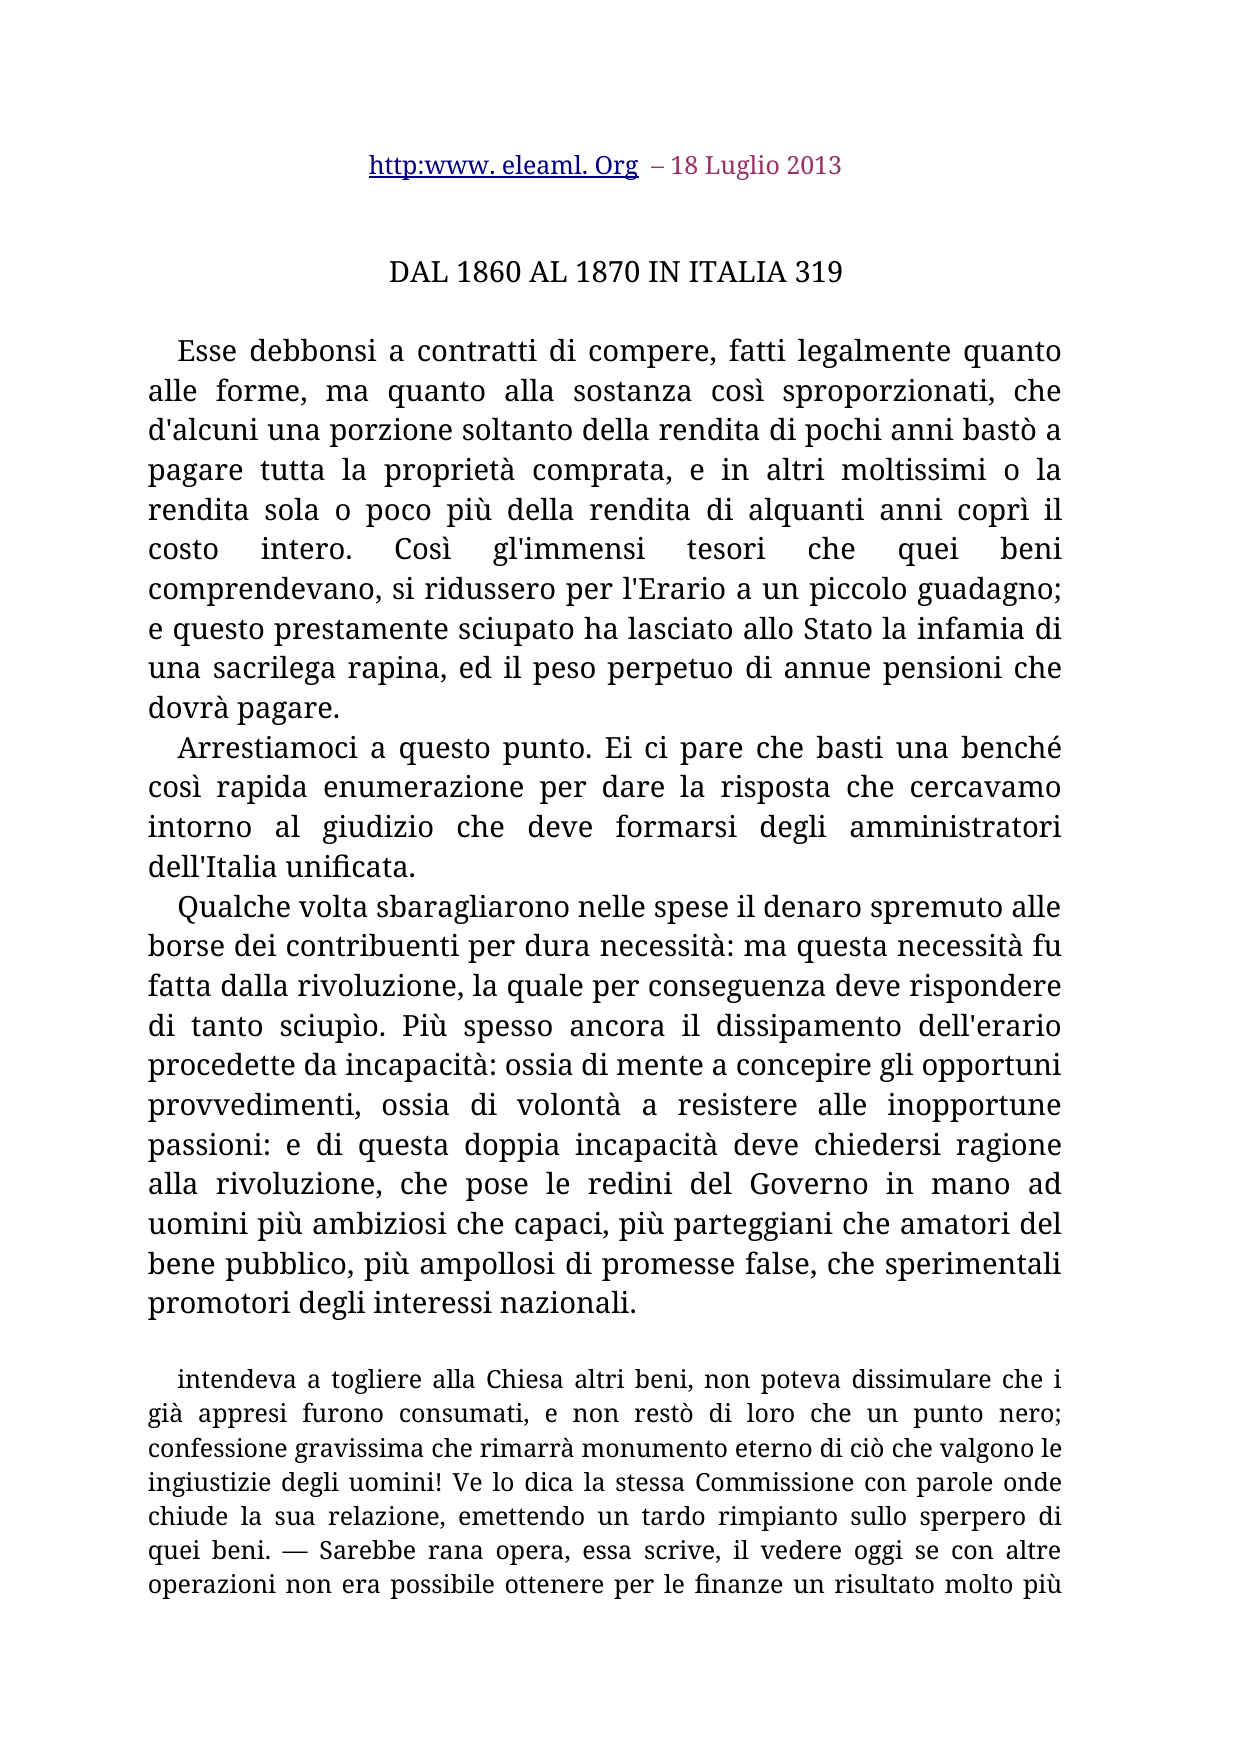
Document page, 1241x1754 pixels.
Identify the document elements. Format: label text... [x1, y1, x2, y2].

text Esse debbonsi a contratti di compere, fatti legalmente quanto alle forme, ma quanto alla sostanza così sproporzionati, che d'alcuni una porzione soltanto della rendita di pochi anni bastò a pagare tutta la proprietà comprata, e in altri moltissimi o la rendita sola o poco più della rendita di alquanti anni coprì il costo intero. Così gl'immensi tesori che quei beni comprendevano, si ridussero per l'Erario a un piccolo guadagno; e questo prestamente sciupato ha lasciato allo Stato la infamia di una sacrilega rapina, ed il peso perpetuo di annue pensioni che dovrà pagare. [148, 330, 1063, 727]
text Qualche volta sbaragliarono nelle spese il denaro spremuto alle borse dei contribuenti per dura necessità: ma questa necessità fu fatta dalla rivoluzione, la quale per conseguenza deve rispondere di tanto sciupìo. Più spesso ancora il dissipamento dell'erario procedette da incapacità: ossia di mente a concepire gli opportuni provvedimenti, ossia di volontà a resistere alle inopportune passioni: e di questa doppia incapacità deve chiedersi ragione alla rivoluzione, che pose le redini del Governo in mano ad uomini più ambiziosi che capaci, più parteggiani che amatori del bene pubblico, più ampollosi di promesse false, che sperimentali promotori degli interessi nazionali. [148, 886, 1063, 1322]
text Arrestiamoci a questo punto. Ei ci pare che basti una benché così rapida enumerazione per dare la risposta che cercavamo intorno al giudizio che deve formarsi degli amministratori dell'Italia unificata. [148, 727, 1063, 886]
text DAL 1860 AL 1870 IN ITALIA 319 [148, 251, 1063, 291]
text intendeva a togliere alla Chiesa altri beni, non poteva dissimulare che i già appresi furono consumati, e non restò di loro che un punto nero; confessione gravissima che rimarrà monumento eterno di ciò che valgono le ingiustizie degli uomini! Ve lo dica la stessa Commissione con parole onde chiude la sua relazione, emettendo un tardo rimpianto sullo sperpero di quei beni. — Sarebbe rana opera, essa scrive, il vedere oggi se con altre operazioni non era possibile ottenere per le finanze un risultato molto più [148, 1362, 1063, 1601]
